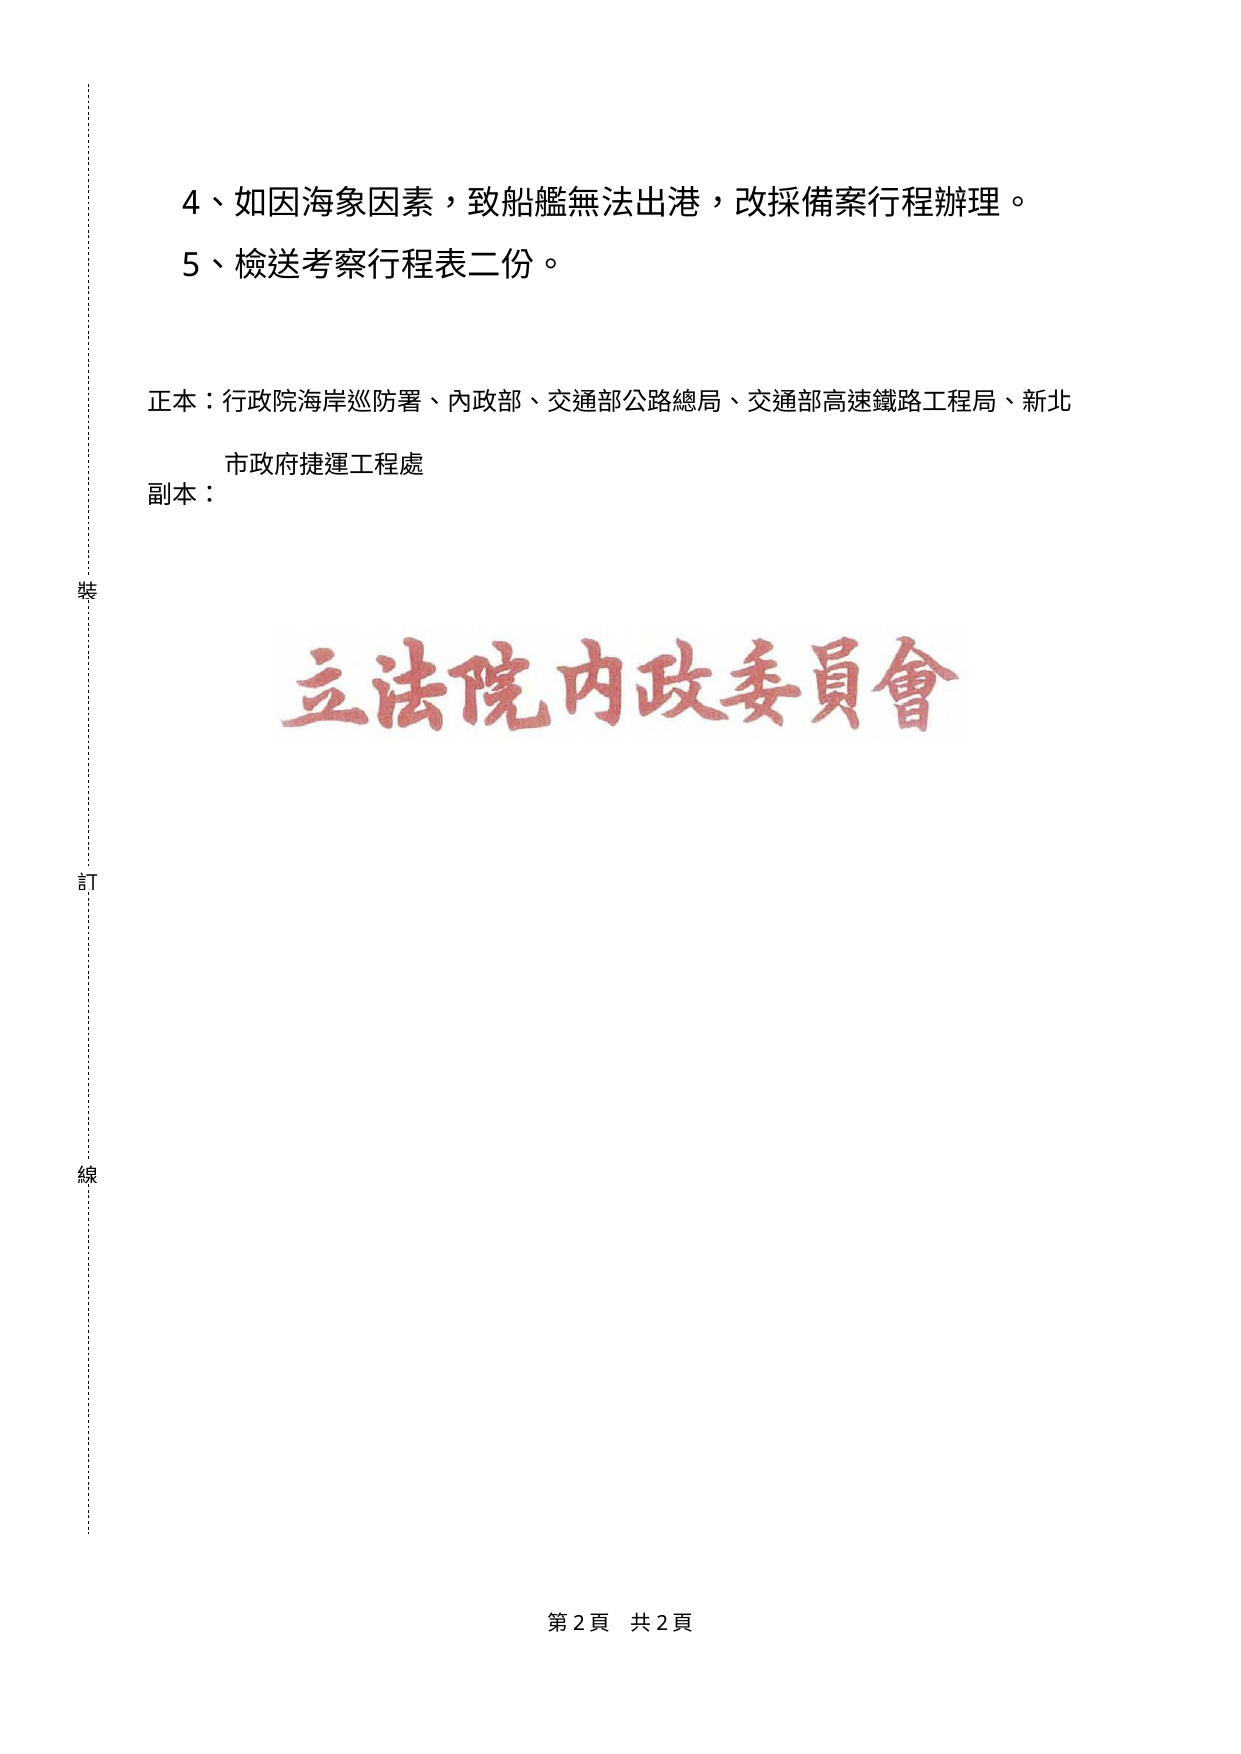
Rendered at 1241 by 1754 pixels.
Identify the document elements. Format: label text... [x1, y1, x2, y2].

list 檢送考察行程表二份。 [181, 221, 1092, 283]
text 正本：行政院海岸巡防署、內政部、交通部公路總局、交通部高速鐵路工程局、新北市政府捷運工程處 [148, 358, 1092, 483]
list 如因海象因素，致船艦無法出港，改採備案行程辦理。 [181, 158, 1092, 221]
text 副本： [148, 483, 1092, 508]
